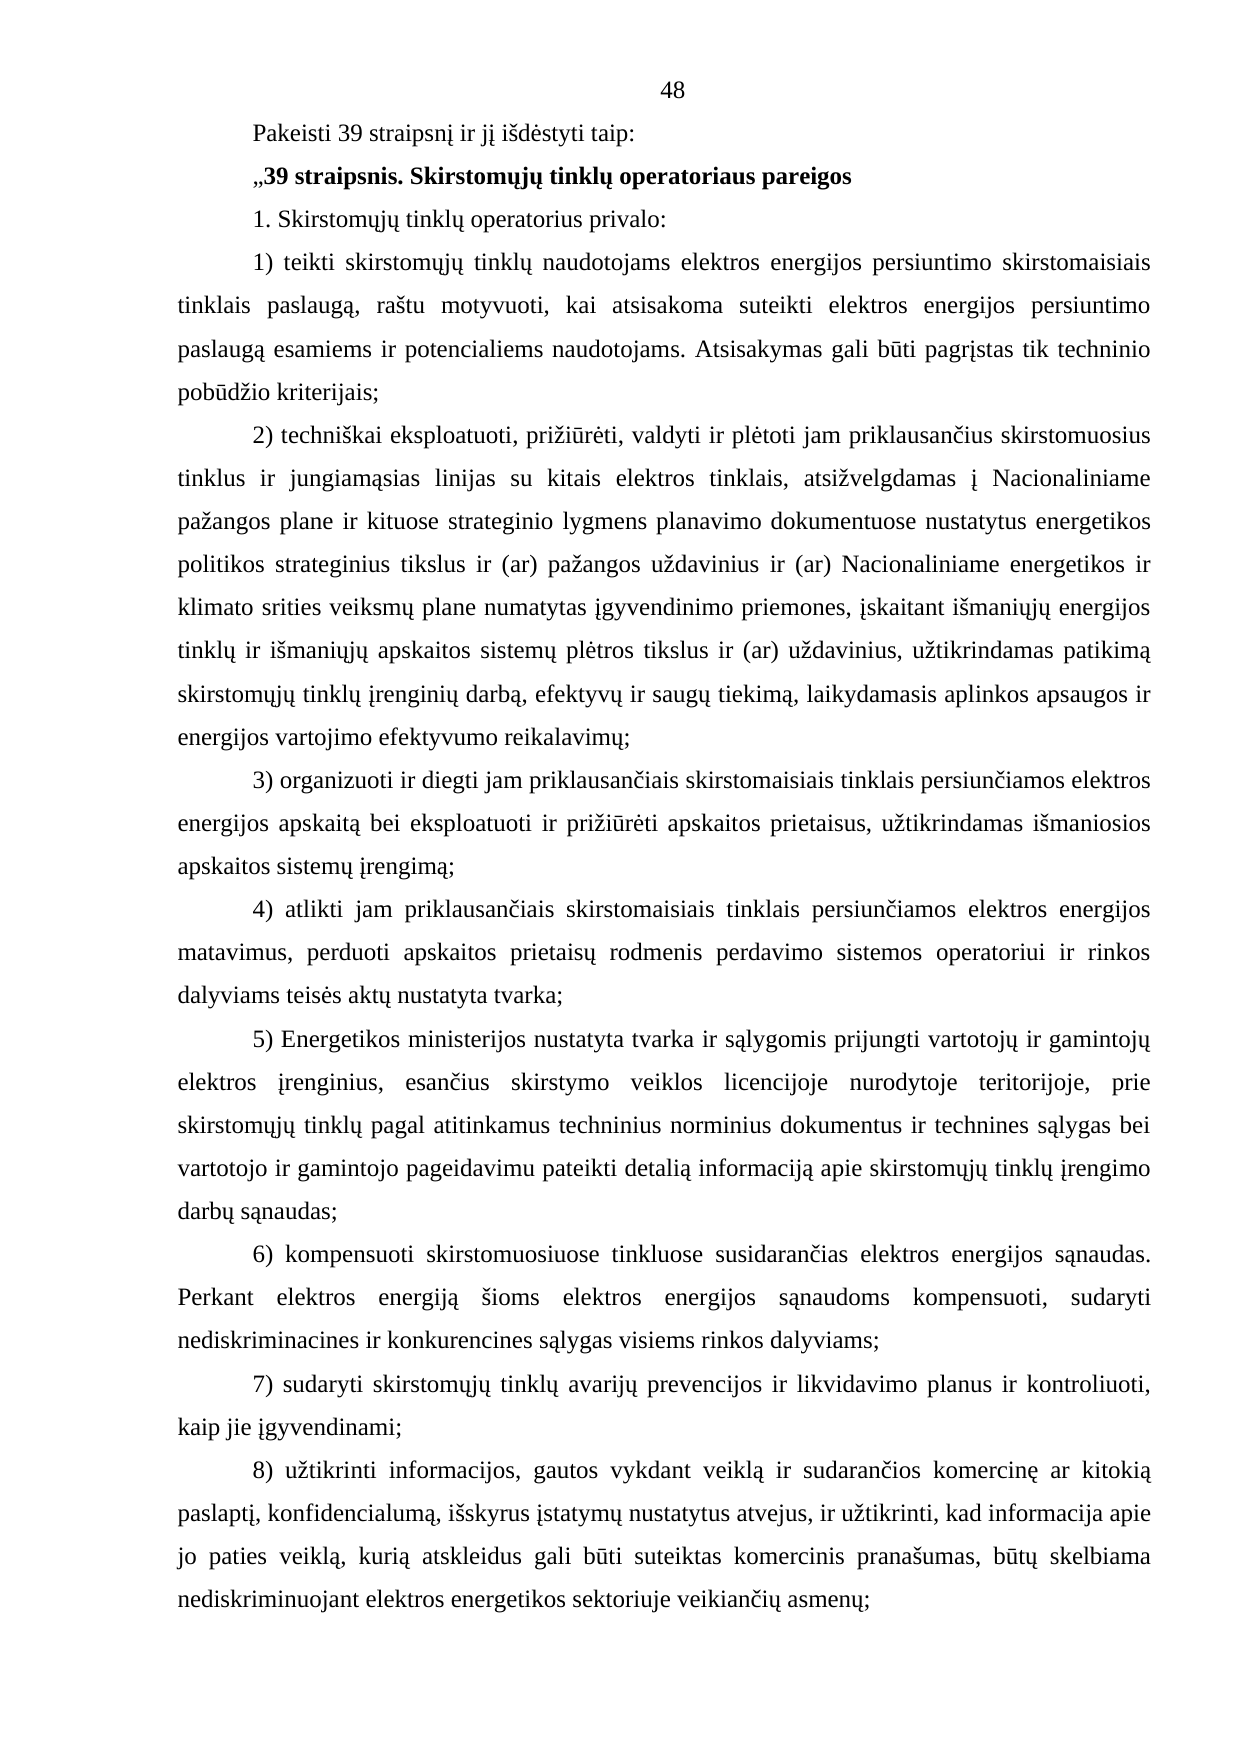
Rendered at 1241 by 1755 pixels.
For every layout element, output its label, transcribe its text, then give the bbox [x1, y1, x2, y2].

text „39 straipsnis. Skirstomųjų tinklų operatoriaus pareigos [177, 161, 1152, 190]
text 6) kompensuoti skirstomuosiuose tinkluose susidarančias elektros energijos sąnaudas. Perkant elektros energiją šioms elektros energijos sąnaudoms kompensuoti, sudaryti nediskriminacines ir konkurencines sąlygas visiems rinkos dalyviams; [177, 1239, 1152, 1354]
text 8) užtikrinti informacijos, gautos vykdant veiklą ir sudarančios komercinę ar kitokią paslaptį, konfidencialumą, išskyrus įstatymų nustatytus atvejus, ir užtikrinti, kad informacija apie jo paties veiklą, kurią atskleidus gali būti suteiktas komercinis pranašumas, būtų skelbiama nediskriminuojant elektros energetikos sektoriuje veikiančių asmenų; [177, 1455, 1152, 1613]
text 2) techniškai eksploatuoti, prižiūrėti, valdyti ir plėtoti jam priklausančius skirstomuosius tinklus ir jungiamąsias linijas su kitais elektros tinklais, atsižvelgdamas į Nacionaliniame pažangos plane ir kituose strateginio lygmens planavimo dokumentuose nustatytus energetikos politikos strateginius tikslus ir (ar) pažangos uždavinius ir (ar) Nacionaliniame energetikos ir klimato srities veiksmų plane numatytas įgyvendinimo priemones, įskaitant išmaniųjų energijos tinklų ir išmaniųjų apskaitos sistemų plėtros tikslus ir (ar) uždavinius, užtikrindamas patikimą skirstomųjų tinklų įrenginių darbą, efektyvų ir saugų tiekimą, laikydamasis aplinkos apsaugos ir energijos vartojimo efektyvumo reikalavimų; [177, 420, 1152, 751]
text 1) teikti skirstomųjų tinklų naudotojams elektros energijos persiuntimo skirstomaisiais tinklais paslaugą, raštu motyvuoti, kai atsisakoma suteikti elektros energijos persiuntimo paslaugą esamiems ir potencialiems naudotojams. Atsisakymas gali būti pagrįstas tik techninio pobūdžio kriterijais; [177, 247, 1152, 406]
text 3) organizuoti ir diegti jam priklausančiais skirstomaisiais tinklais persiunčiamos elektros energijos apskaitą bei eksploatuoti ir prižiūrėti apskaitos prietaisus, užtikrindamas išmaniosios apskaitos sistemų įrengimą; [177, 765, 1152, 880]
text 7) sudaryti skirstomųjų tinklų avarijų prevencijos ir likvidavimo planus ir kontroliuoti, kaip jie įgyvendinami; [177, 1369, 1152, 1441]
text 1. Skirstomųjų tinklų operatorius privalo: [177, 204, 1152, 233]
text 4) atlikti jam priklausančiais skirstomaisiais tinklais persiunčiamos elektros energijos matavimus, perduoti apskaitos prietaisų rodmenis perdavimo sistemos operatoriui ir rinkos dalyviams teisės aktų nustatyta tvarka; [177, 894, 1152, 1009]
text 5) Energetikos ministerijos nustatyta tvarka ir sąlygomis prijungti vartotojų ir gamintojų elektros įrenginius, esančius skirstymo veiklos licencijoje nurodytoje teritorijoje, prie skirstomųjų tinklų pagal atitinkamus techninius norminius dokumentus ir technines sąlygas bei vartotojo ir gamintojo pageidavimu pateikti detalią informaciją apie skirstomųjų tinklų įrengimo darbų sąnaudas; [177, 1024, 1152, 1225]
text Pakeisti 39 straipsnį ir jį išdėstyti taip: [177, 118, 1152, 147]
